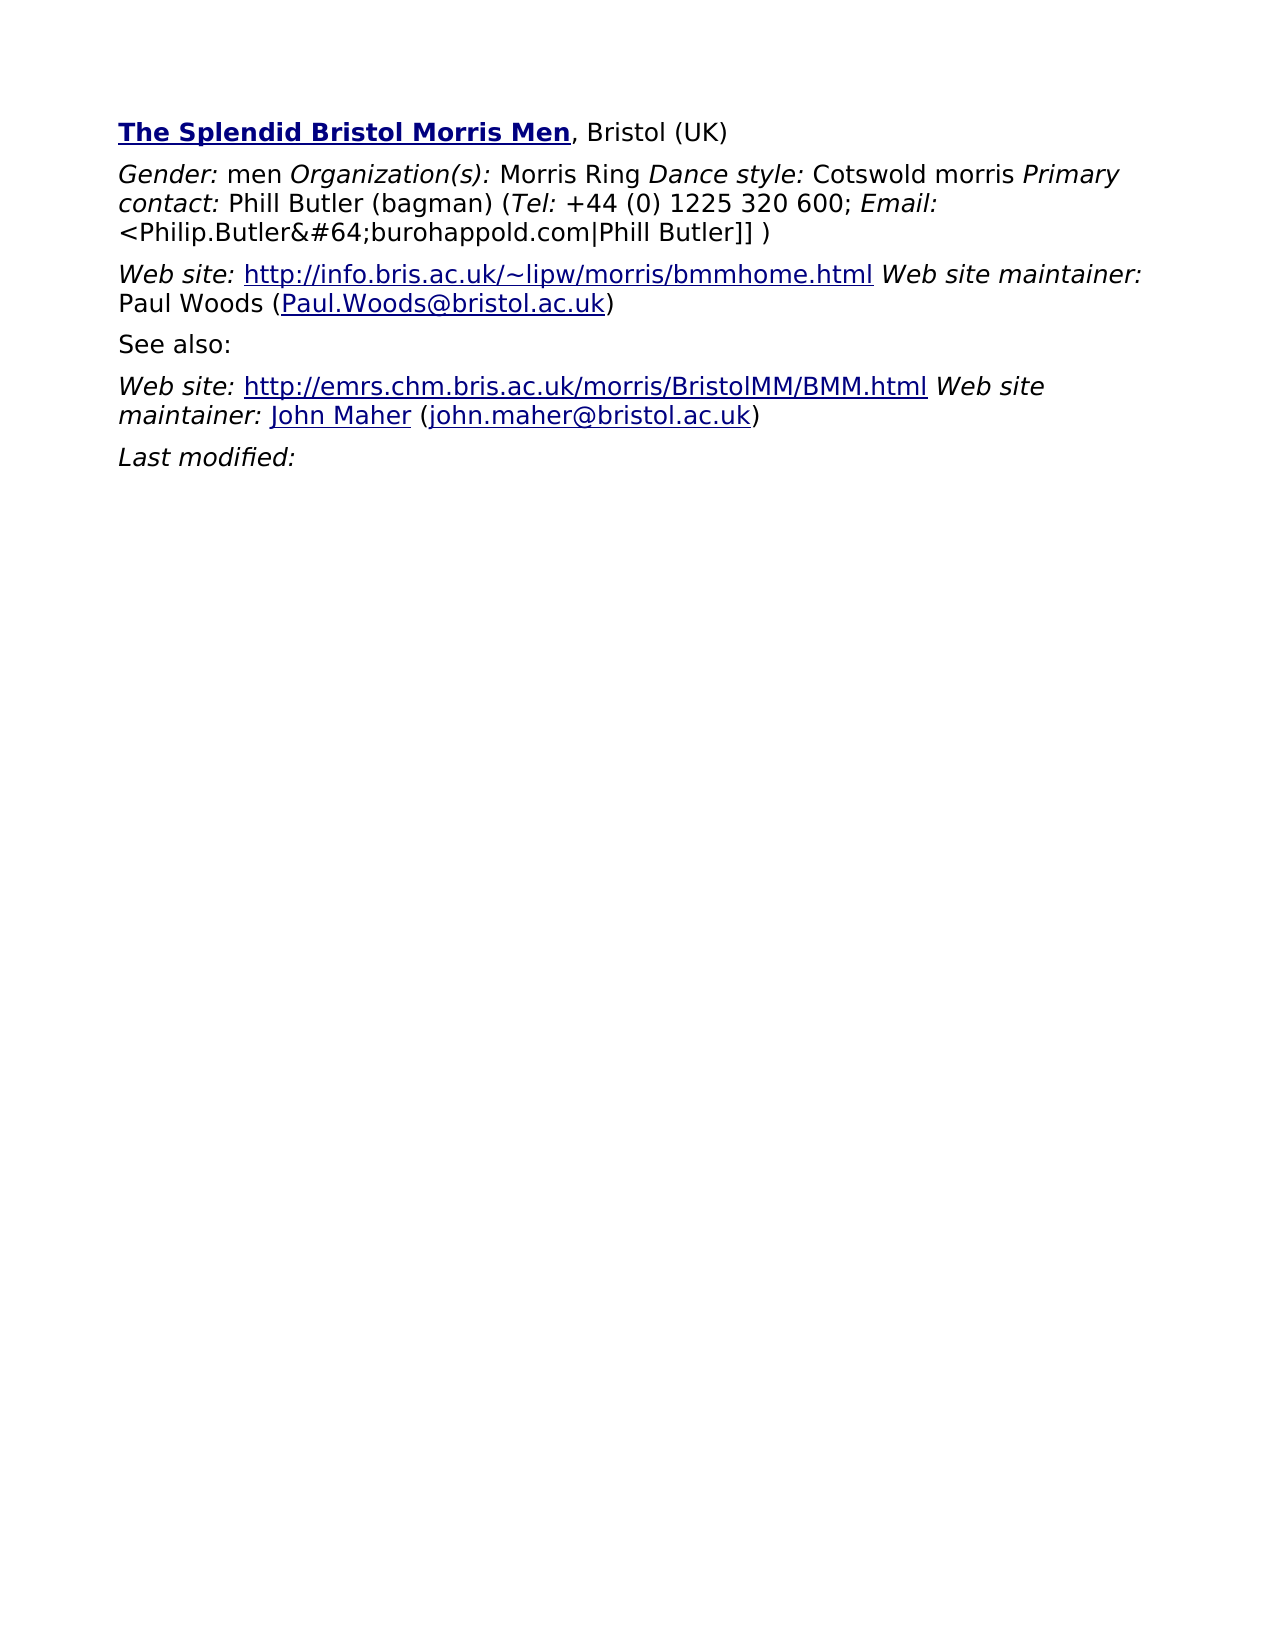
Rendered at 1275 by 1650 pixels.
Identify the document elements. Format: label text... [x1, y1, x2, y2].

text Web site: http://info.bris.ac.uk/~lipw/morris/bmmhome.html Web site maintainer: Paul Woods (Paul.Woods@bristol.ac.uk) [118, 260, 1157, 318]
text The Splendid Bristol Morris Men, Bristol (UK) [118, 118, 1157, 147]
text Gender: men Organization(s): Morris Ring Dance style: Cotswold morris Primary contact: Phill Butler (bagman) (Tel: +44 (0) 1225 320 600; Email: <Philip.Butler&#64;burohappold.com|Phill Butler]] ) [118, 160, 1157, 247]
text Web site: http://emrs.chm.bris.ac.uk/morris/BristolMM/BMM.html Web site maintainer: John Maher (john.maher@bristol.ac.uk) [118, 372, 1157, 431]
text Last modified: [118, 443, 1157, 472]
text See also: [118, 331, 1157, 360]
